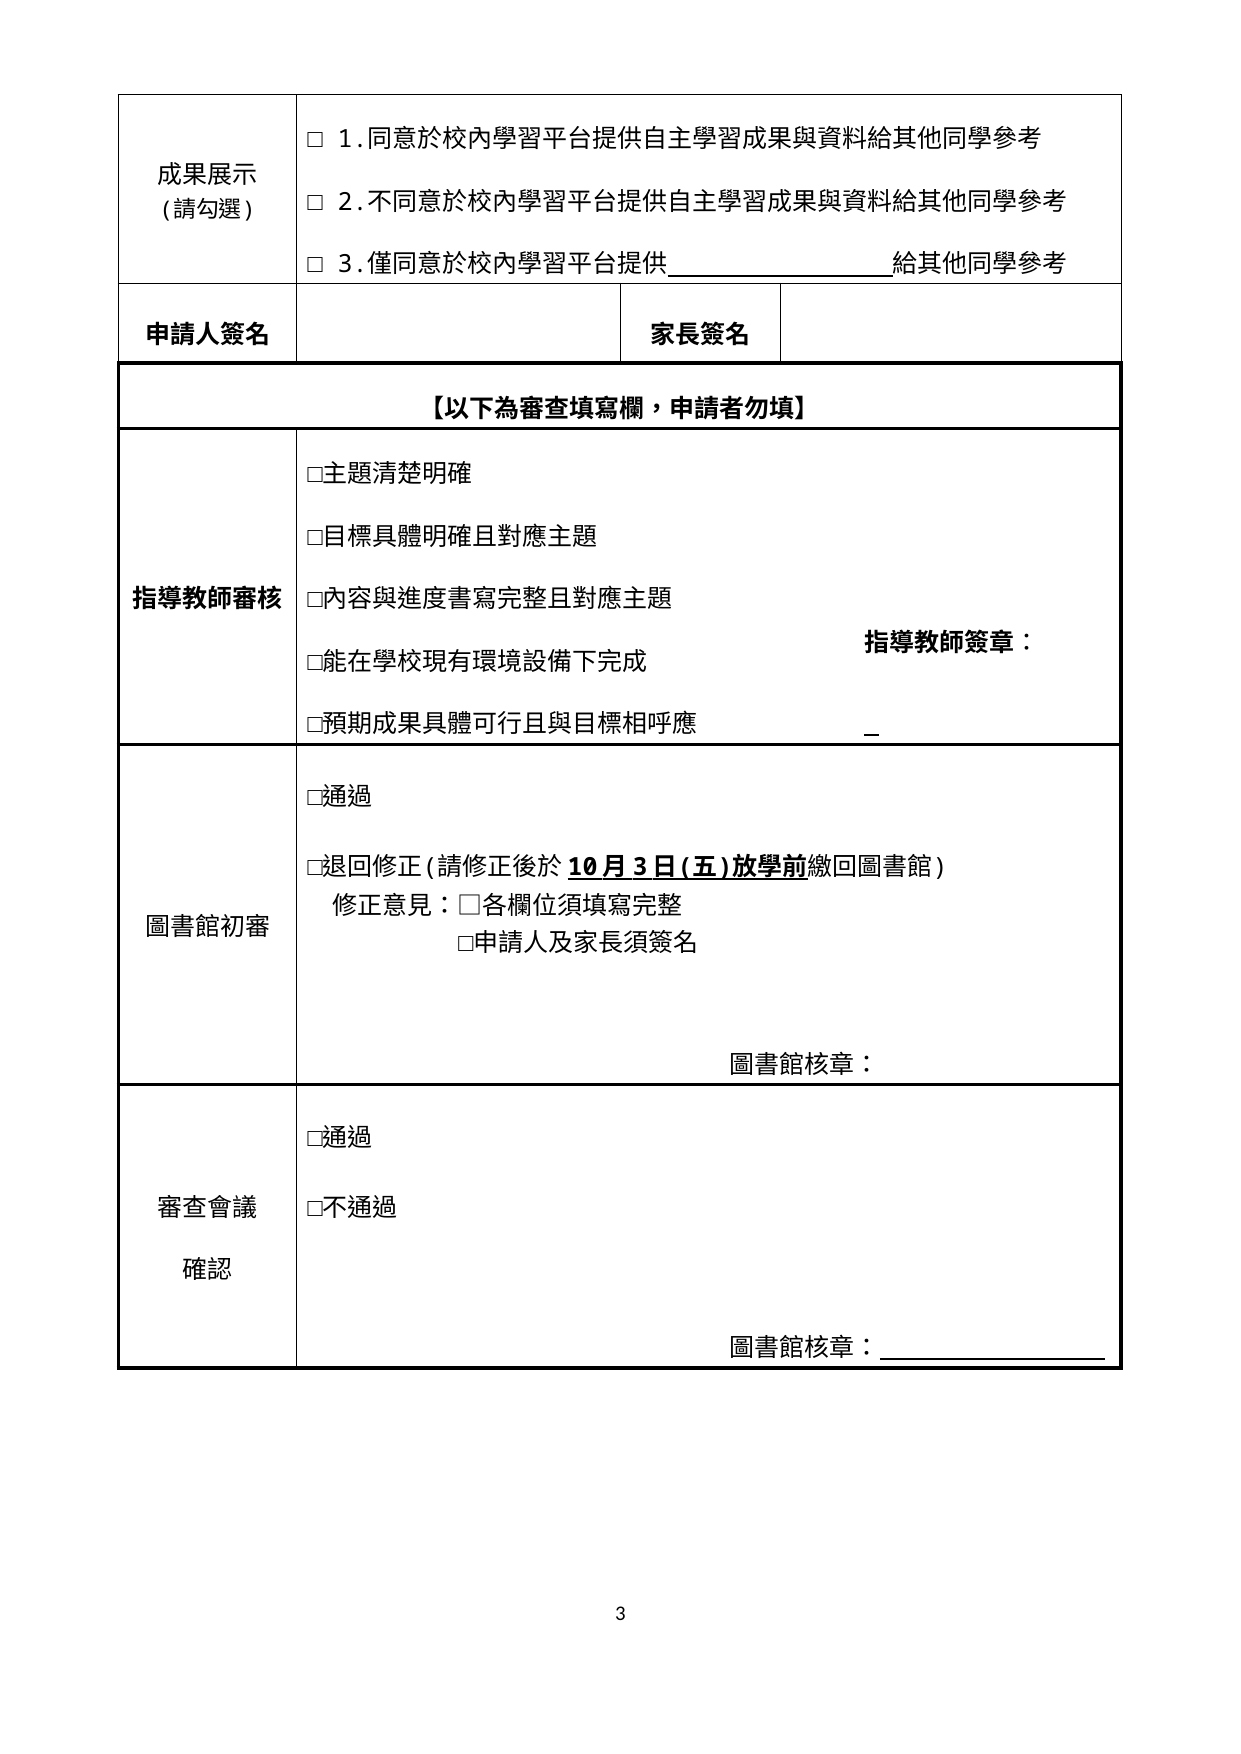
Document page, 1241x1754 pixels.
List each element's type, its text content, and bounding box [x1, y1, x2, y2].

table_cell □主題清楚明確 □目標具體明確且對應主題 □內容與進度書寫完整且對應主題 □能在學校現有環境設備下完成 □預期成果具體可行且與目標相呼應 [297, 430, 853, 743]
table_cell 申請人簽名 [119, 284, 296, 361]
table_cell [297, 284, 620, 361]
table_cell 圖書館初審 [120, 746, 296, 1083]
table_cell 成果展示 (請勾選) [119, 95, 296, 283]
table_cell [781, 284, 1121, 361]
table_cell 家長簽名 [621, 284, 780, 361]
table_cell 【以下為審查填寫欄，申請者勿填】 [120, 365, 1119, 427]
table_cell □通過 □退回修正(請修正後於10月3日(五)放學前繳回圖書館) 修正意見：□各欄位須填寫完整 □申請人及家長須簽名 圖書館核章： [297, 746, 1119, 1083]
table_cell 指導教師簽章： [853, 430, 1119, 743]
table_cell □ 1.同意於校內學習平台提供自主學習成果與資料給其他同學參考 □ 2.不同意於校內學習平台提供自主學習成果與資料給其他同學參考 □ 3.僅同意於校內學習平台提供 給其他同學參考 [297, 95, 1121, 283]
table_cell 指導教師審核 [120, 430, 296, 743]
table_cell 審查會議 確認 [120, 1086, 296, 1366]
table_cell □通過 □不通過 圖書館核章： [297, 1086, 1119, 1366]
